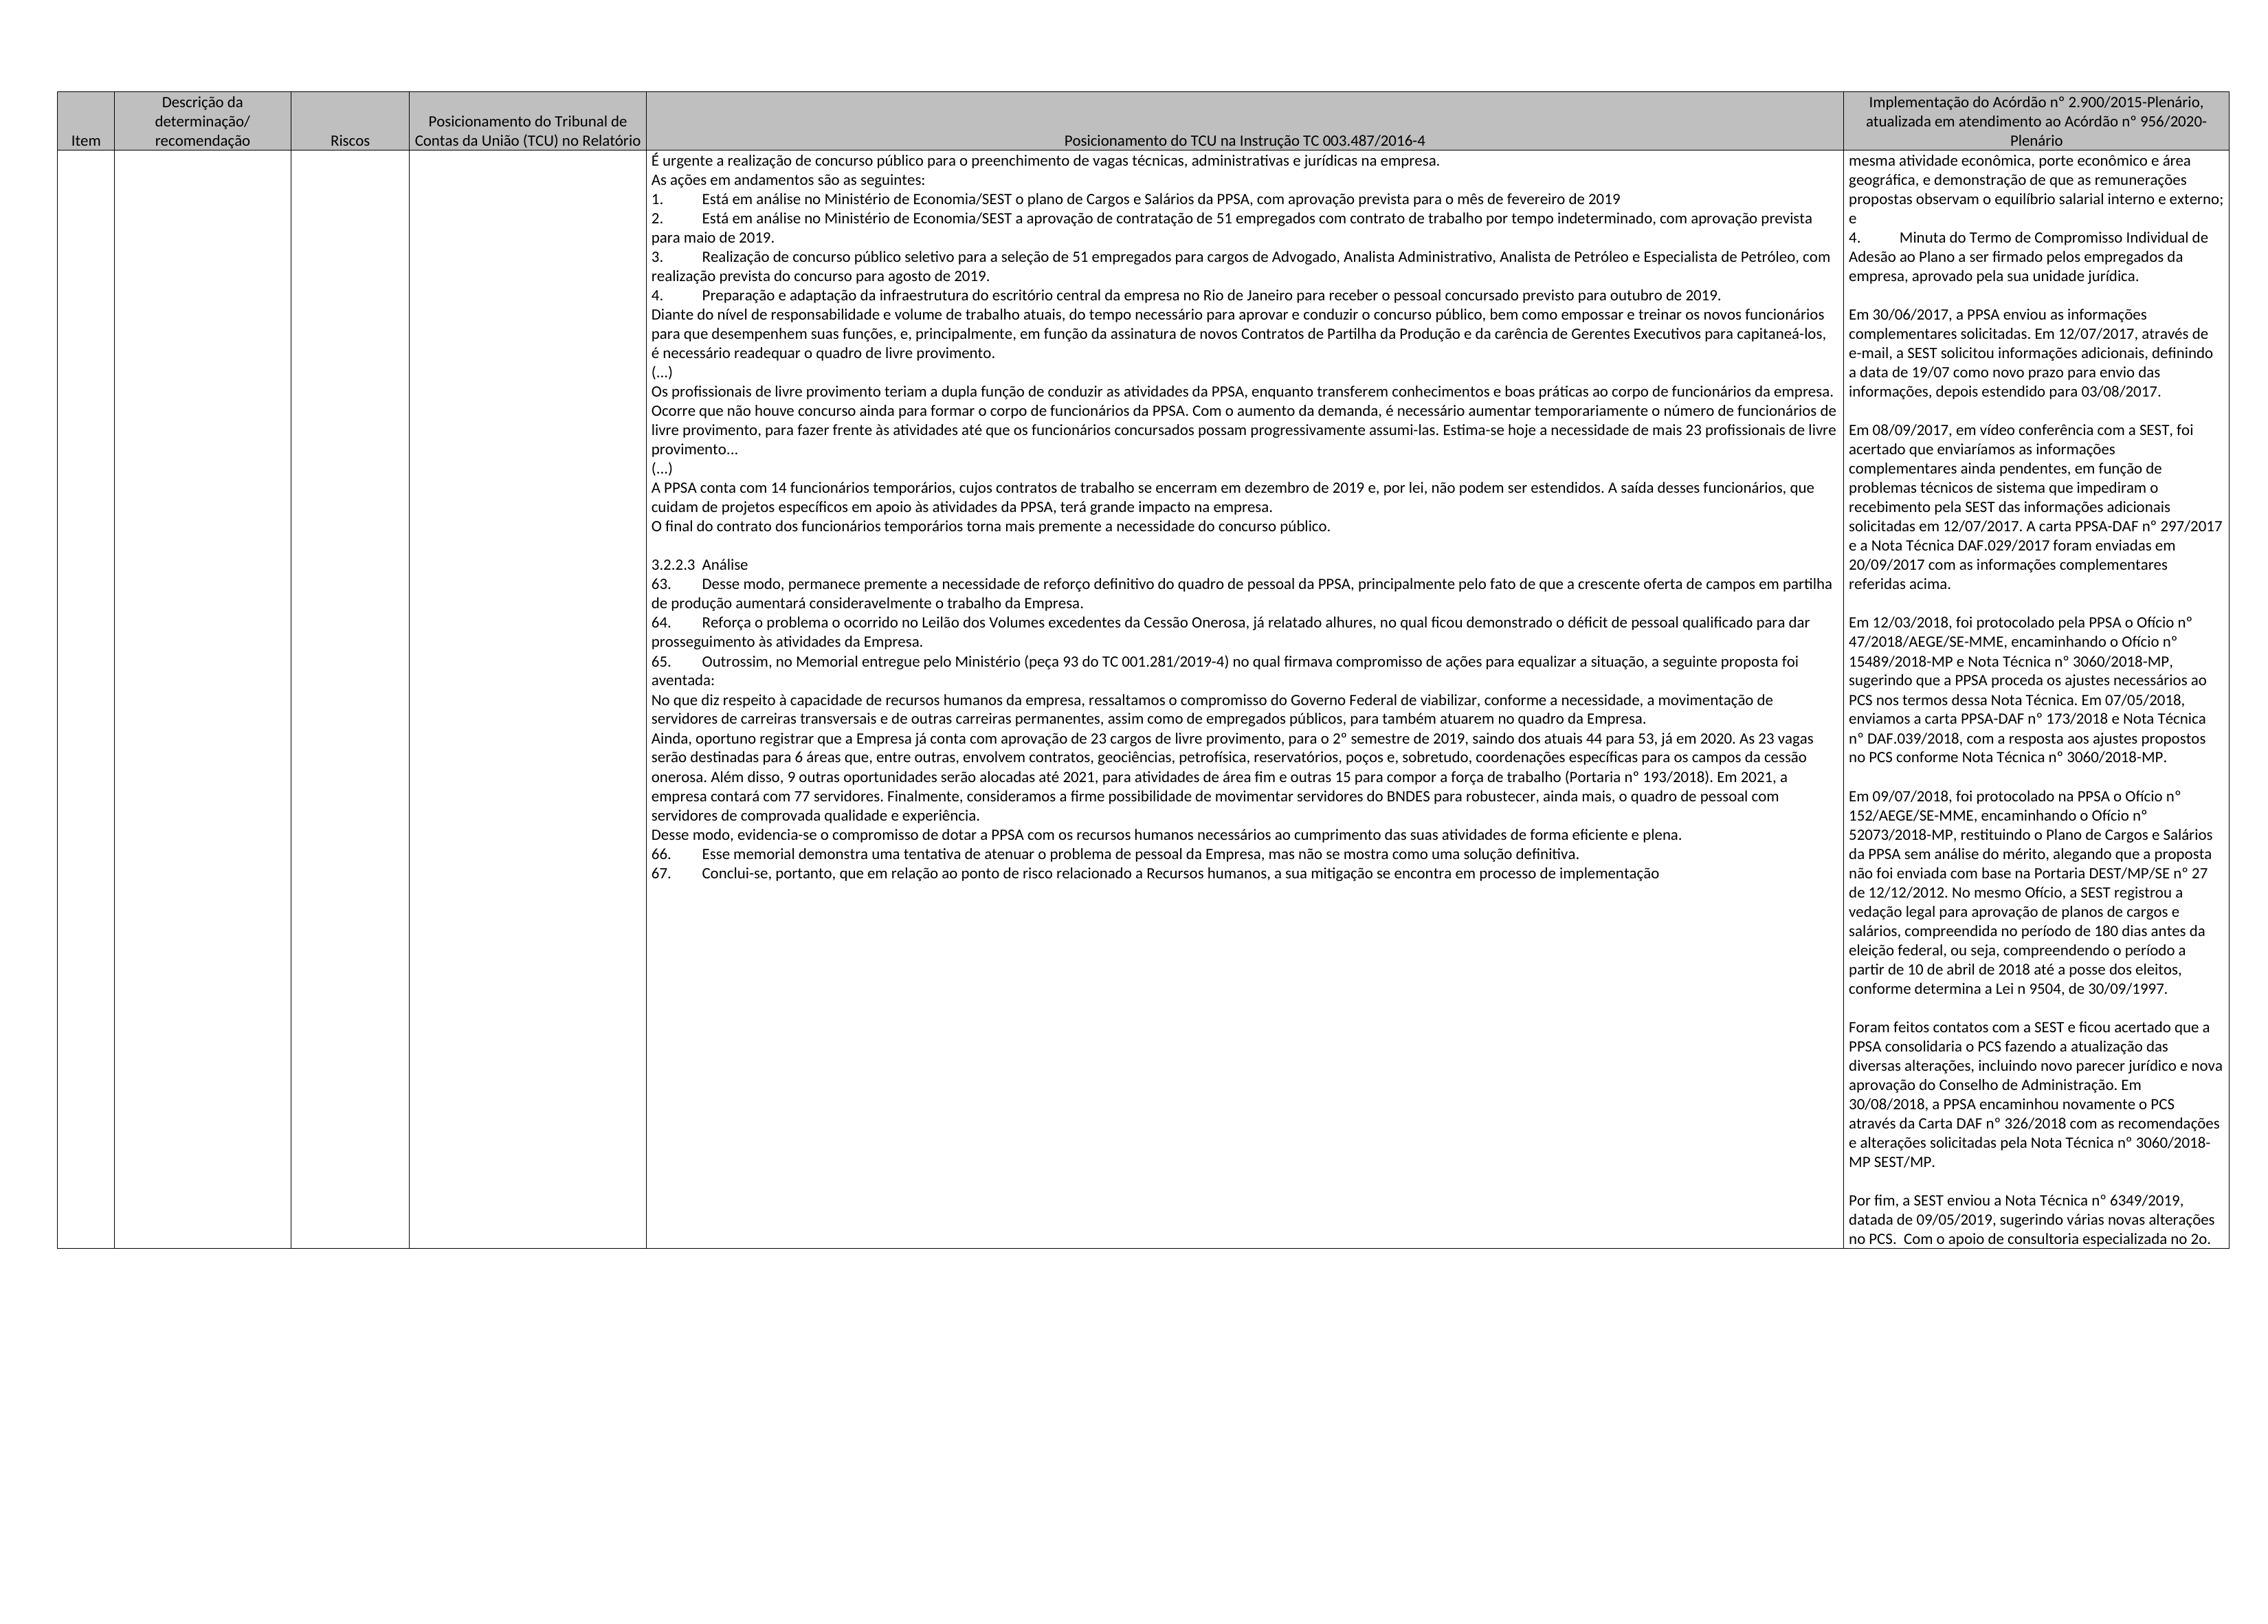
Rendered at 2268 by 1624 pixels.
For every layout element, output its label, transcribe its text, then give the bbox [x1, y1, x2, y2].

table_cell [115, 151, 291, 1248]
table_cell É urgente a realização de concurso público para o preenchimento de vagas técnicas, administrativas e jurídicas na empresa. As ações em andamentos são as seguintes: 1. Está em análise no Ministério de Economia/SEST o plano de Cargos e Salários da PPSA, com aprovação prevista para o mês de fevereiro de 2019 2. Está em análise no Ministério de Economia/SEST a aprovação de contratação de 51 empregados com contrato de trabalho por tempo indeterminado, com aprovação prevista para maio de 2019. 3. Realização de concurso público seletivo para a seleção de 51 empregados para cargos de Advogado, Analista Administrativo, Analista de Petróleo e Especialista de Petróleo, com realização prevista do concurso para agosto de 2019. 4. Preparação e adaptação da infraestrutura do escritório central da empresa no Rio de Janeiro para receber o pessoal concursado previsto para outubro de 2019. Diante do nível de responsabilidade e volume de trabalho atuais, do tempo necessário para aprovar e conduzir o concurso público, bem como empossar e treinar os novos funcionários para que desempenhem suas funções, e, principalmente, em função da assinatura de novos Contratos de Partilha da Produção e da carência de Gerentes Executivos para capitaneá-los, é necessário readequar o quadro de livre provimento. (...) Os profissionais de livre provimento teriam a dupla função de conduzir as atividades da PPSA, enquanto transferem conhecimentos e boas práticas ao corpo de funcionários da empresa. Ocorre que não houve concurso ainda para formar o corpo de funcionários da PPSA. Com o aumento da demanda, é necessário aumentar temporariamente o número de funcionários de livre provimento, para fazer frente às atividades até que os funcionários concursados possam progressivamente assumi-las. Estima-se hoje a necessidade de mais 23 profissionais de livre provimento... (...) A PPSA conta com 14 funcionários temporários, cujos contratos de trabalho se encerram em dezembro de 2019 e, por lei, não podem ser estendidos. A saída desses funcionários, que cuidam de projetos específicos em apoio às atividades da PPSA, terá grande impacto na empresa. O final do contrato dos funcionários temporários torna mais premente a necessidade do concurso público. 3.2.2.3 Análise 63. Desse modo, permanece premente a necessidade de reforço definitivo do quadro de pessoal da PPSA, principalmente pelo fato de que a crescente oferta de campos em partilha de produção aumentará consideravelmente o trabalho da Empresa. 64. Reforça o problema o ocorrido no Leilão dos Volumes excedentes da Cessão Onerosa, já relatado alhures, no qual ficou demonstrado o déficit de pessoal qualificado para dar prosseguimento às atividades da Empresa. 65. Outrossim, no Memorial entregue pelo Ministério (peça 93 do TC 001.281/2019-4) no qual firmava compromisso de ações para equalizar a situação, a seguinte proposta foi aventada: No que diz respeito à capacidade de recursos humanos da empresa, ressaltamos o compromisso do Governo Federal de viabilizar, conforme a necessidade, a movimentação de servidores de carreiras transversais e de outras carreiras permanentes, assim como de empregados públicos, para também atuarem no quadro da Empresa. Ainda, oportuno registrar que a Empresa já conta com aprovação de 23 cargos de livre provimento, para o 2º semestre de 2019, saindo dos atuais 44 para 53, já em 2020. As 23 vagas serão destinadas para 6 áreas que, entre outras, envolvem contratos, geociências, petrofísica, reservatórios, poços e, sobretudo, coordenações específicas para os campos da cessão onerosa. Além disso, 9 outras oportunidades serão alocadas até 2021, para atividades de área fim e outras 15 para compor a força de trabalho (Portaria nº 193/2018). Em 2021, a empresa contará com 77 servidores. Finalmente, consideramos a firme possibilidade de movimentar servidores do BNDES para robustecer, ainda mais, o quadro de pessoal com servidores de comprovada qualidade e experiência. Desse modo, evidencia-se o compromisso de dotar a PPSA com os recursos humanos necessários ao cumprimento das suas atividades de forma eficiente e plena. 66. Esse memorial demonstra uma tentativa de atenuar o problema de pessoal da Empresa, mas não se mostra como uma solução definitiva. 67. Conclui-se, portanto, que em relação ao ponto de risco relacionado a Recursos humanos, a sua mitigação se encontra em processo de implementação [647, 151, 1843, 1248]
table_cell [410, 151, 646, 1248]
table_header Posicionamento do TCU na Instrução TC 003.487/2016-4 [647, 92, 1843, 150]
table_cell mesma atividade econômica, porte econômico e área geográfica, e demonstração de que as remunerações propostas observam o equilíbrio salarial interno e externo; e 4. Minuta do Termo de Compromisso Individual de Adesão ao Plano a ser firmado pelos empregados da empresa, aprovado pela sua unidade jurídica. Em 30/06/2017, a PPSA enviou as informações complementares solicitadas. Em 12/07/2017, através de e-mail, a SEST solicitou informações adicionais, definindo a data de 19/07 como novo prazo para envio das informações, depois estendido para 03/08/2017. Em 08/09/2017, em vídeo conferência com a SEST, foi acertado que enviaríamos as informações complementares ainda pendentes, em função de problemas técnicos de sistema que impediram o recebimento pela SEST das informações adicionais solicitadas em 12/07/2017. A carta PPSA-DAF nº 297/2017 e a Nota Técnica DAF.029/2017 foram enviadas em 20/09/2017 com as informações complementares referidas acima. Em 12/03/2018, foi protocolado pela PPSA o Ofício nº 47/2018/AEGE/SE-MME, encaminhando o Ofício nº 15489/2018-MP e Nota Técnica nº 3060/2018-MP, sugerindo que a PPSA proceda os ajustes necessários ao PCS nos termos dessa Nota Técnica. Em 07/05/2018, enviamos a carta PPSA-DAF nº 173/2018 e Nota Técnica nº DAF.039/2018, com a resposta aos ajustes propostos no PCS conforme Nota Técnica nº 3060/2018-MP. Em 09/07/2018, foi protocolado na PPSA o Ofício nº 152/AEGE/SE-MME, encaminhando o Ofício nº 52073/2018-MP, restituindo o Plano de Cargos e Salários da PPSA sem análise do mérito, alegando que a proposta não foi enviada com base na Portaria DEST/MP/SE nº 27 de 12/12/2012. No mesmo Ofício, a SEST registrou a vedação legal para aprovação de planos de cargos e salários, compreendida no período de 180 dias antes da eleição federal, ou seja, compreendendo o período a partir de 10 de abril de 2018 até a posse dos eleitos, conforme determina a Lei n 9504, de 30/09/1997. Foram feitos contatos com a SEST e ficou acertado que a PPSA consolidaria o PCS fazendo a atualização das diversas alterações, incluindo novo parecer jurídico e nova aprovação do Conselho de Administração. Em 30/08/2018, a PPSA encaminhou novamente o PCS através da Carta DAF nº 326/2018 com as recomendações e alterações solicitadas pela Nota Técnica nº 3060/2018-MP SEST/MP. Por fim, a SEST enviou a Nota Técnica nº 6349/2019, datada de 09/05/2019, sugerindo várias novas alterações no PCS. Com o apoio de consultoria especializada no 2o. [1844, 151, 2229, 1248]
table_header Descrição da determinação/ recomendação [115, 92, 291, 150]
table_header Item [58, 92, 114, 150]
table_header Implementação do Acórdão nº 2.900/2015-Plenário, atualizada em atendimento ao Acórdão nº 956/2020-Plenário [1844, 92, 2229, 150]
table_cell [58, 151, 114, 1248]
table_header Posicionamento do Tribunal de Contas da União (TCU) no Relatório [410, 92, 646, 150]
table_cell [291, 151, 409, 1248]
table_header Riscos [291, 92, 409, 150]
